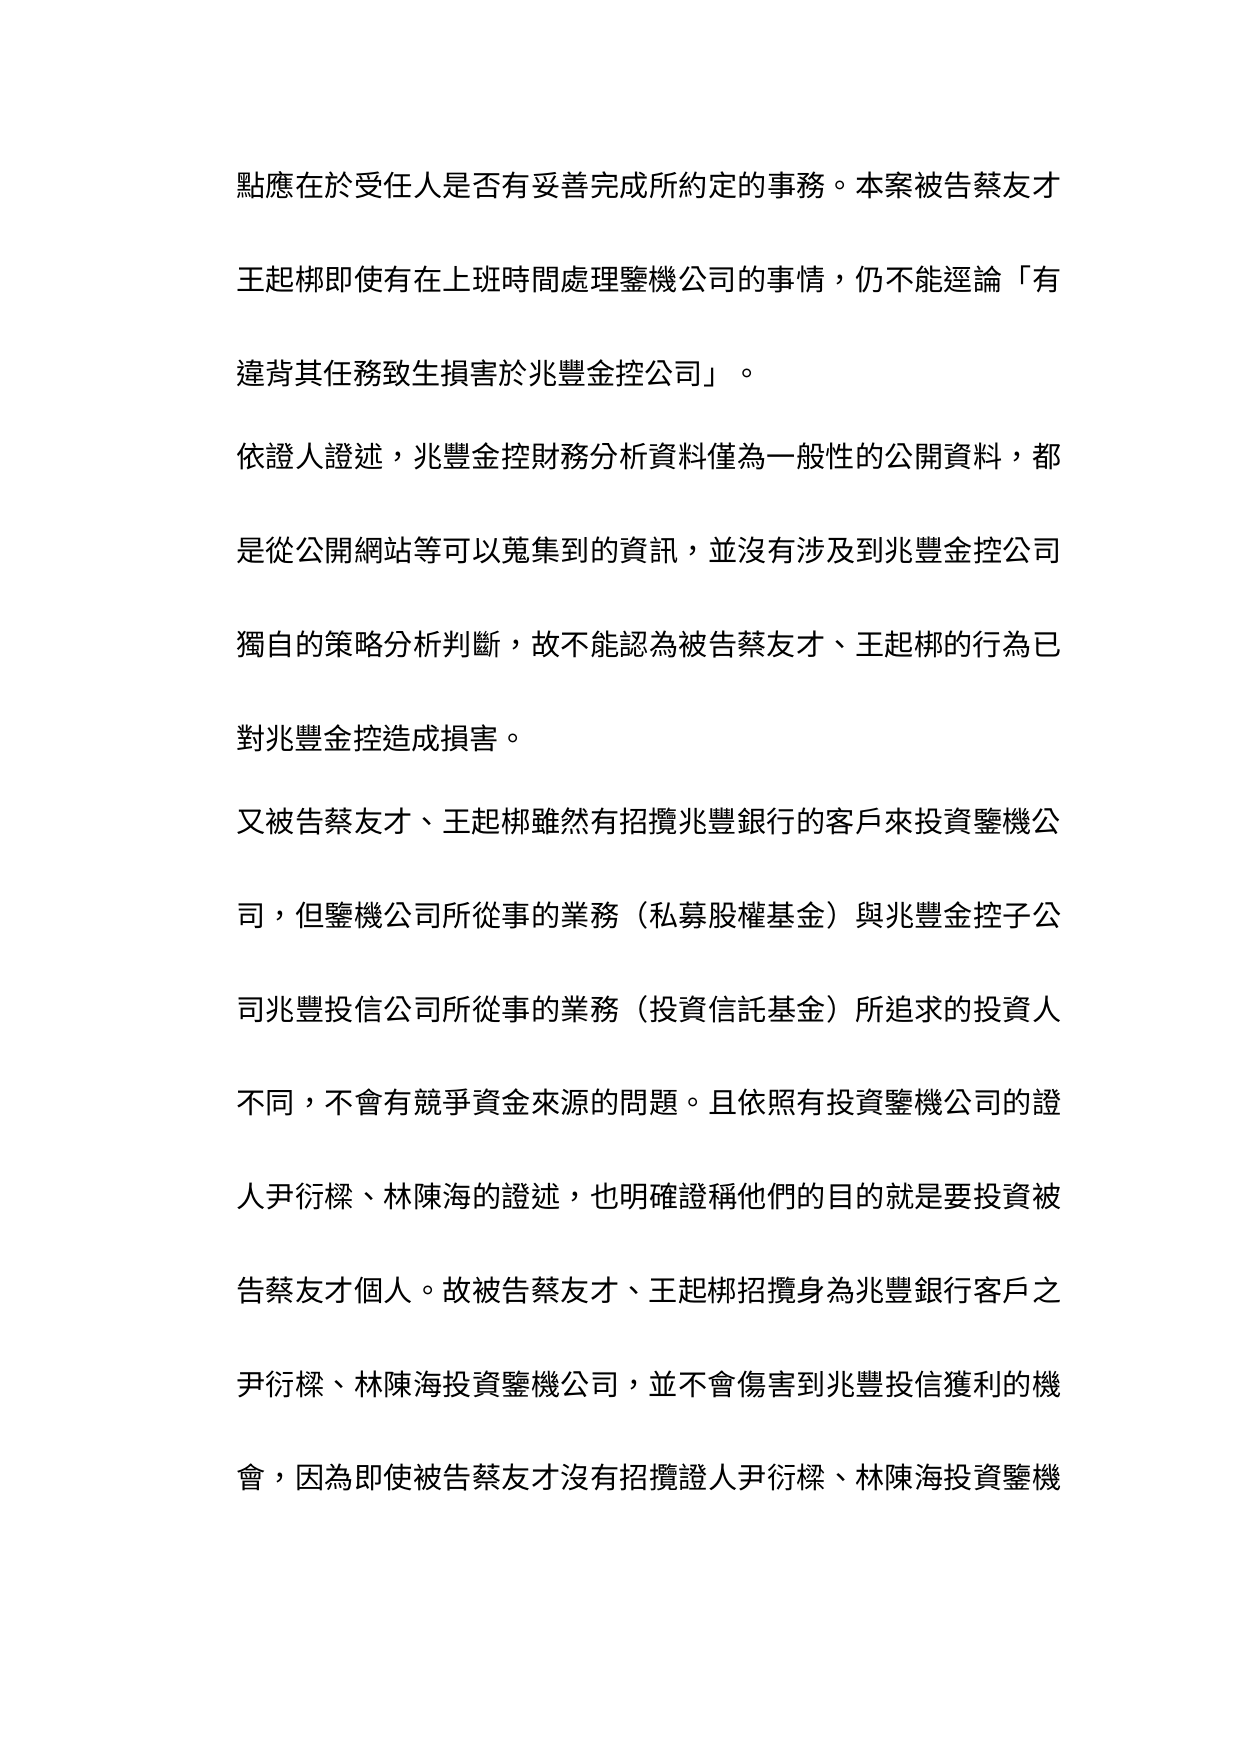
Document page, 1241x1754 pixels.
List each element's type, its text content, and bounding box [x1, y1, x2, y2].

text 被告蔡友才、王起梆與兆豐金控公司之間為委任關係，對於委任契約之受任人而言，是否有在固定的時間提供勞務並非重點，重點應在於受任人是否有妥善完成所約定的事務。本案被告蔡友才、王起梆即使有在上班時間處理鑒機公司的事情，仍不能逕論「有違背其任務致生損害於兆豐金控公司」。 [236, 142, 1063, 392]
text 又被告蔡友才、王起梆雖然有招攬兆豐銀行的客戶來投資鑒機公司，但鑒機公司所從事的業務（私募股權基金）與兆豐金控子公司兆豐投信公司所從事的業務（投資信託基金）所追求的投資人不同，不會有競爭資金來源的問題。且依照有投資鑒機公司的證人尹衍樑、林陳海的證述，也明確證稱他們的目的就是要投資被告蔡友才個人。故被告蔡友才、王起梆招攬身為兆豐銀行客戶之尹衍樑、林陳海投資鑒機公司，並不會傷害到兆豐投信獲利的機會，因為即使被告蔡友才沒有招攬證人尹衍樑、林陳海投資鑒機 [236, 778, 1063, 1497]
text 依證人證述，兆豐金控財務分析資料僅為一般性的公開資料，都是從公開網站等可以蒐集到的資訊，並沒有涉及到兆豐金控公司獨自的策略分析判斷，故不能認為被告蔡友才、王起梆的行為已對兆豐金控造成損害。 [236, 413, 1063, 757]
